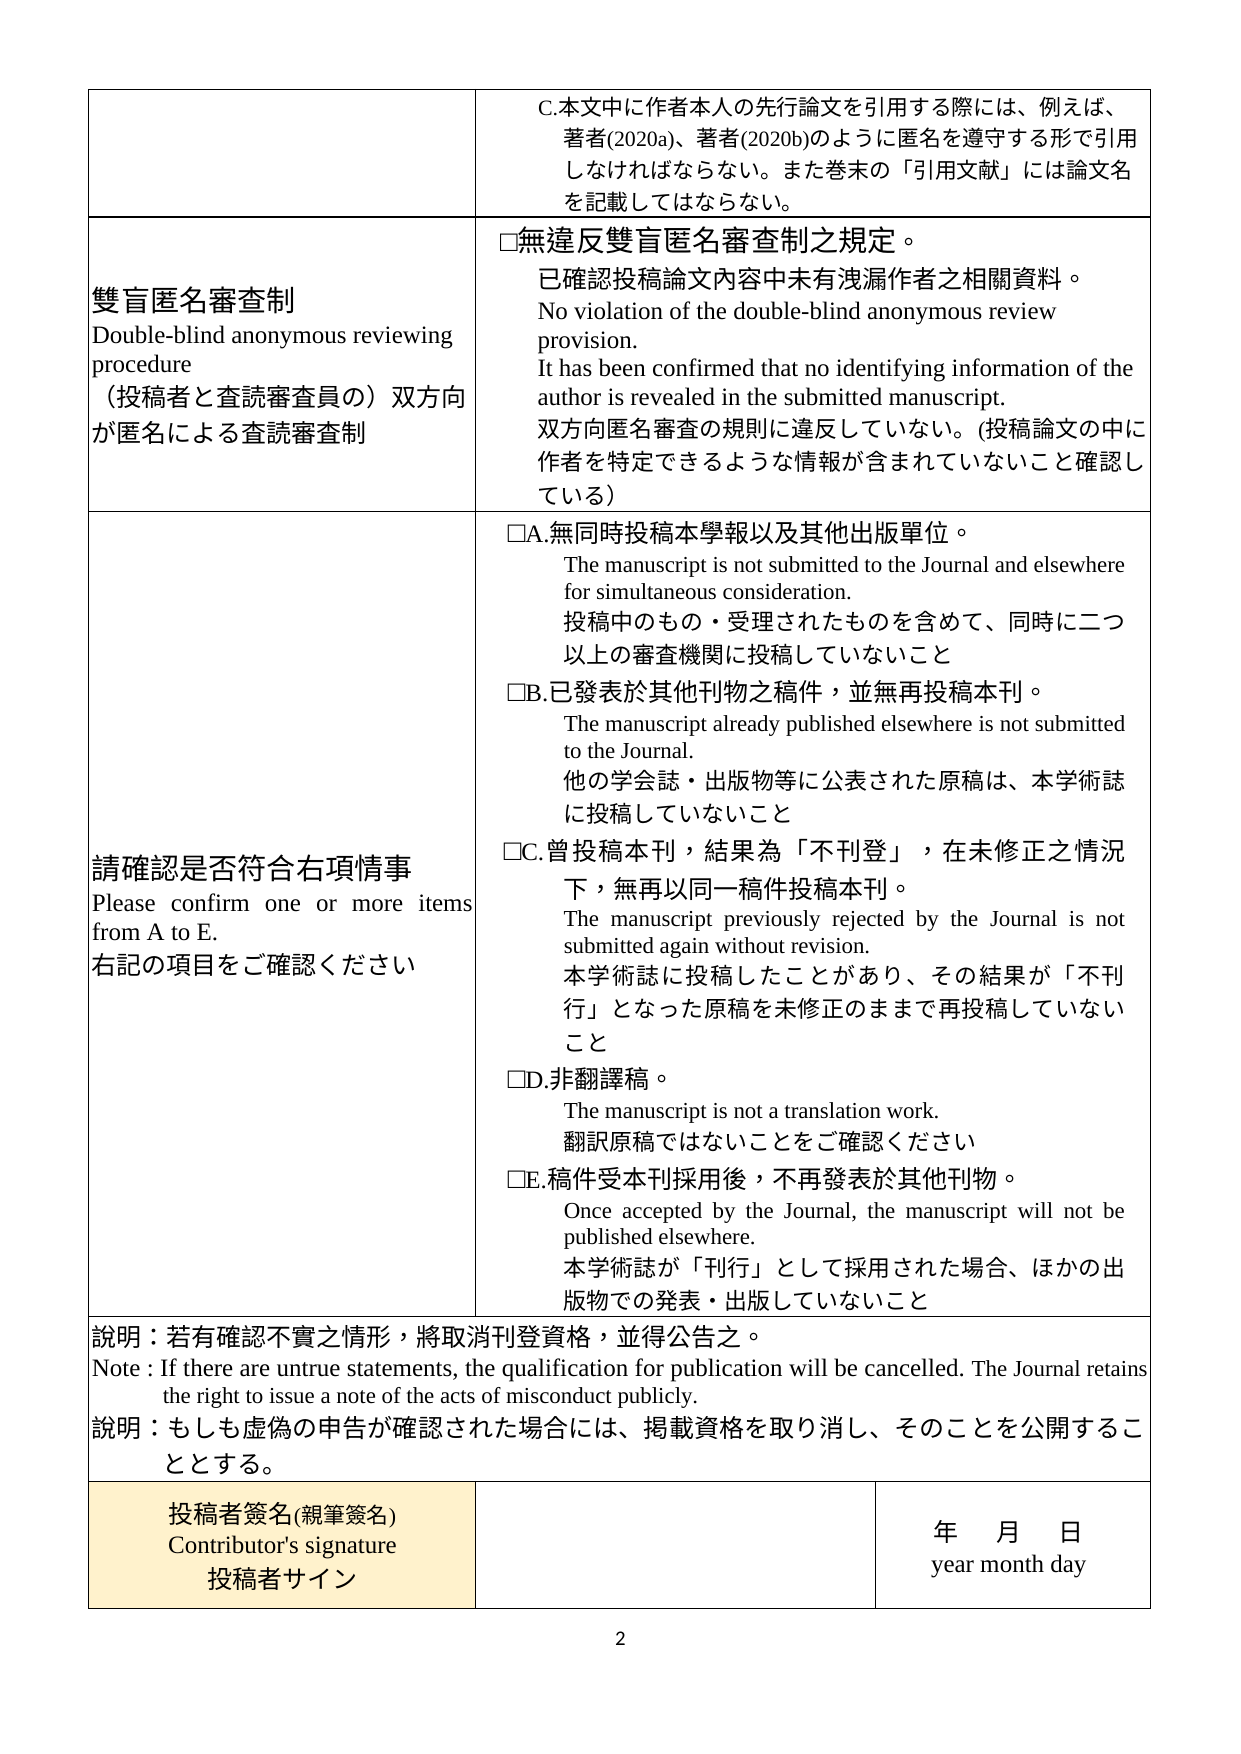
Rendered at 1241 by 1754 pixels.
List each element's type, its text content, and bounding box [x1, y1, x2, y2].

table_cell 說明：若有確認不實之情形，將取消刊登資格，並得公告之。 Note : If there are untrue statements, the qualification for publication will be cancelled. The Journal retains the right to issue a note of the acts of misconduct publicly. 說明：もしも虚偽の申告が確認された場合には、掲載資格を取り消し、そのことを公開することとする。 [89, 1317, 1150, 1481]
table_cell □A.無同時投稿本學報以及其他出版單位。 The manuscript is not submitted to the Journal and elsewhere for simultaneous consideration. 投稿中のもの・受理されたものを含めて、同時に二つ以上の審査機関に投稿していないこと □B.已發表於其他刊物之稿件，並無再投稿本刊。 The manuscript already published elsewhere is not submitted to the Journal. 他の学会誌・出版物等に公表された原稿は、本学術誌に投稿していないこと □C.曾投稿本刊，結果為「不刊登」，在未修正之情況下，無再以同一稿件投稿本刊。 The manuscript previously rejected by the Journal is not submitted again without revision. 本学術誌に投稿したことがあり、その結果が「不刊行」となった原稿を未修正のままで再投稿していないこと □D.非翻譯稿。 The manuscript is not a translation work. 翻訳原稿ではないことをご確認ください □E.稿件受本刊採用後，不再發表於其他刊物。 Once accepted by the Journal, the manuscript will not be published elsewhere. 本学術誌が「刊行」として採用された場合、ほかの出版物での発表・出版していないこと [476, 512, 1150, 1316]
table_cell [476, 1482, 875, 1608]
table_cell C.本文中に作者本人の先行論文を引用する際には、例えば、著者(2020a)、著者(2020b)のように匿名を遵守する形で引用しなければならない。また巻末の「引用文献」には論文名を記載してはならない。 [476, 90, 1150, 216]
table_cell 投稿者簽名(親筆簽名) Contributor's signature 投稿者サイン [89, 1482, 475, 1608]
table_cell 請確認是否符合右項情事 Please confirm one or more items from A to E. 右記の項目をご確認ください [89, 512, 475, 1316]
table_cell 雙盲匿名審查制 Double-blind anonymous reviewing procedure （投稿者と査読審査員の）双方向が匿名による査読審査制 [89, 218, 475, 511]
table_cell [89, 90, 475, 216]
table_cell 年 月 日 year month day [876, 1482, 1150, 1608]
table_cell □無違反雙盲匿名審查制之規定。 已確認投稿論文內容中未有洩漏作者之相關資料。 No violation of the double-blind anonymous review provision. It has been confirmed that no identifying information of the author is revealed in the submitted manuscript. 双方向匿名審査の規則に違反していない。(投稿論文の中に作者を特定できるような情報が含まれていないこと確認している） [476, 218, 1150, 511]
